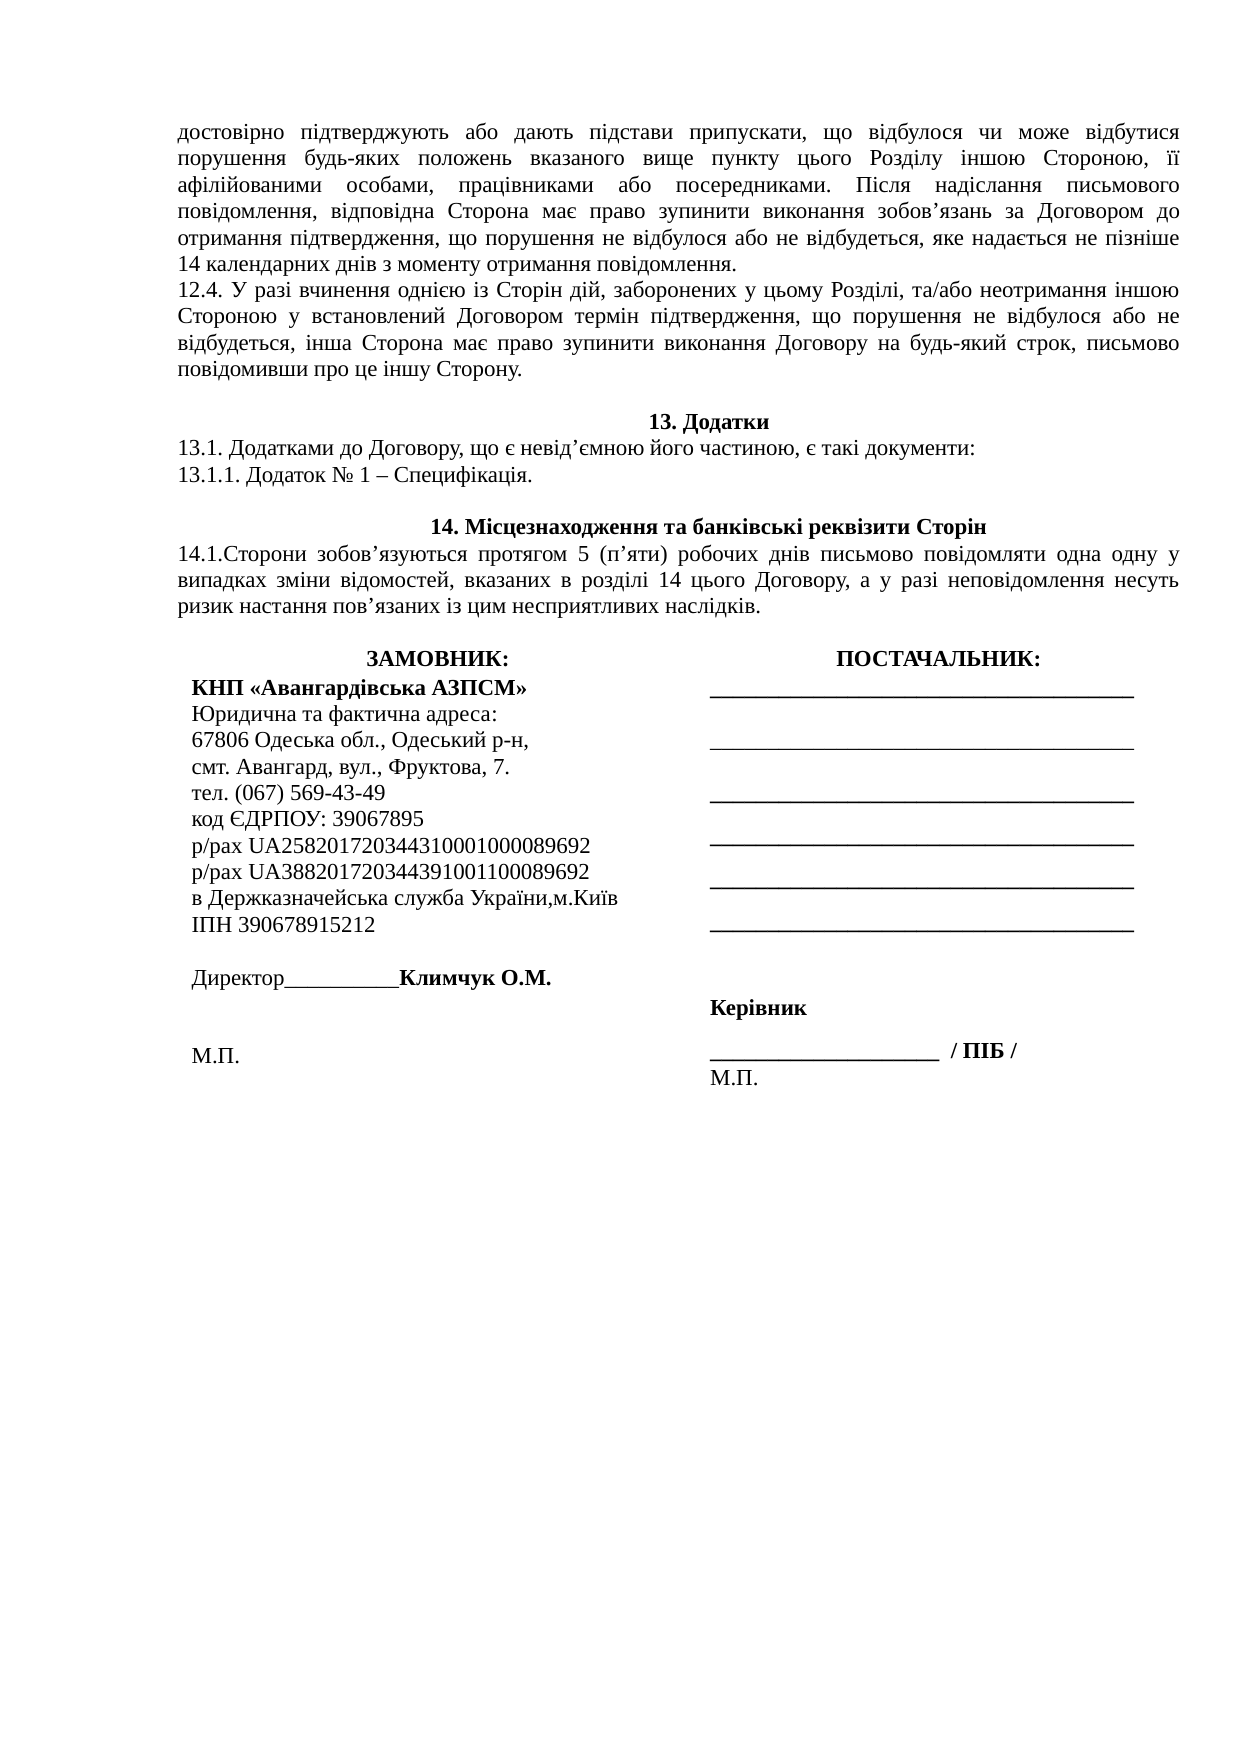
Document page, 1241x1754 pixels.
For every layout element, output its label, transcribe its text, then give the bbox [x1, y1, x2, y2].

text 12.4. У разі вчинення однією із Сторін дій, заборонених у цьому Розділі, та/або неотримання іншою Стороною у встановлений Договором термін підтвердження, що порушення не відбулося або не відбудеться, інша Сторона має право зупинити виконання Договору на будь-який строк, письмово повідомивши про це іншу Сторону. [177, 276, 1181, 382]
text достовірно підтверджують або дають підстави припускати, що відбулося чи може відбутися порушення будь-яких положень вказаного вище пункту цього Розділу іншою Стороною, її афілійованими особами, працівниками або посередниками. Після надіслання письмового повідомлення, відповідна Сторона має право зупинити виконання зобов’язань за Договором до отримання підтвердження, що порушення не відбулося або не відбудеться, яке надається не пізніше 14 календарних днів з моменту отримання повідомлення. [177, 118, 1181, 276]
text 14.1.Сторони зобов’язуються протягом 5 (п’яти) робочих днів письмово повідомляти одна одну у випадках зміни відомостей, вказаних в розділі 14 цього Договору, а у разі неповідомлення несуть ризик настання пов’язаних із цим несприятливих наслідків. [177, 540, 1181, 619]
table_header ПОСТАЧАЛЬНИК: [695, 645, 1178, 674]
table_cell КНП «Авангардівська АЗПСМ» Юридична та фактична адреса: 67806 Одеська обл., Одеський р-н, смт. Авангард, вул., Фруктова, 7. тел. (067) 569-43-49 код ЄДРПОУ: 39067895 р/рах UA258201720344310001000089692 р/рах UA388201720344391001100089692 в Держказначейська служба України,м.Київ ІПН 390678915212 Директор__________Климчук О.М. М.П. [180, 674, 695, 1090]
text 13.1.1. Додаток № 1 – Специфікація. [177, 461, 1181, 487]
text 14. Місцезнаходження та банківські реквізити Сторін [177, 513, 1181, 540]
table_header ЗАМОВНИК: [180, 645, 695, 674]
text 13.1. Додатками до Договору, що є невід’ємною його частиною, є такі документи: [177, 434, 1181, 461]
text 13. Додатки [177, 408, 1181, 434]
table_cell _____________________________________ _____________________________________ _____________________________________ _____________________________________ _____________________________________ _____________________________________ Керівник ____________________ / ПІБ / М.П. [695, 674, 1178, 1090]
